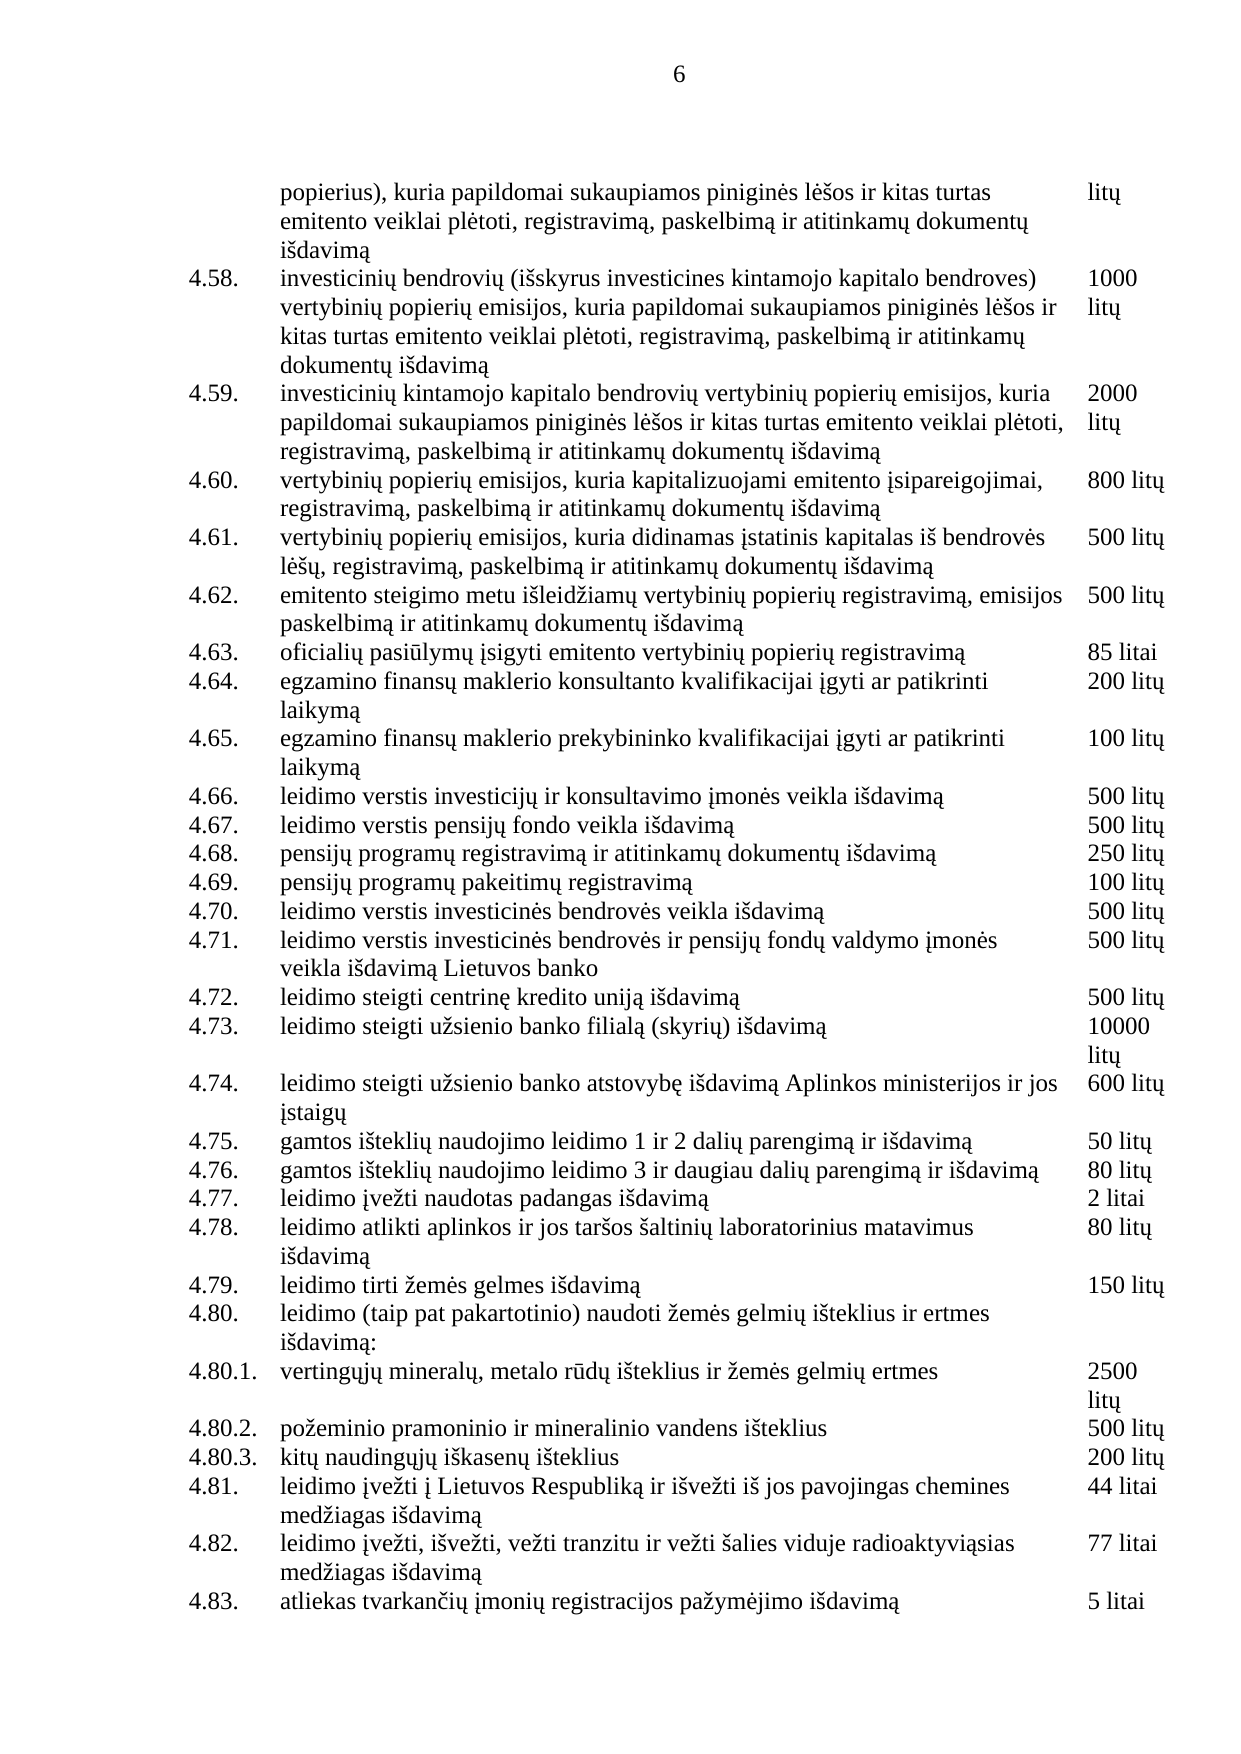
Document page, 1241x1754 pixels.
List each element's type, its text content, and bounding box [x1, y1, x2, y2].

table_cell 4.64. [177, 666, 268, 723]
table_cell litų [1076, 177, 1181, 263]
table_cell leidimo verstis investicijų ir konsultavimo įmonės veikla išdavimą [269, 781, 1076, 810]
table_cell leidimo tirti žemės gelmes išdavimą [269, 1270, 1076, 1298]
table_cell 4.71. [177, 925, 268, 982]
table_cell 4.72. [177, 982, 268, 1011]
table_cell pensijų programų registravimą ir atitinkamų dokumentų išdavimą [269, 839, 1076, 867]
table_cell 4.73. [177, 1011, 268, 1068]
table_cell leidimo verstis investicinės bendrovės veikla išdavimą [269, 896, 1076, 925]
table_cell egzamino finansų maklerio prekybininko kvalifikacijai įgyti ar patikrinti laikymą [269, 724, 1076, 781]
table_cell 77 litai [1076, 1529, 1181, 1586]
table_cell 50 litų [1076, 1126, 1181, 1155]
table_cell 4.63. [177, 637, 268, 666]
table_cell emitento steigimo metu išleidžiamų vertybinių popierių registravimą, emisijos paskelbimą ir atitinkamų dokumentų išdavimą [269, 580, 1076, 637]
table_cell 4.66. [177, 781, 268, 810]
table_cell 100 litų [1076, 724, 1181, 781]
table_cell leidimo įvežti, išvežti, vežti tranzitu ir vežti šalies viduje radioaktyviąsias medžiagas išdavimą [269, 1529, 1076, 1586]
table_cell 4.58. [177, 264, 268, 378]
table_cell 200 litų [1076, 666, 1181, 723]
table_cell 200 litų [1076, 1442, 1181, 1471]
table_cell leidimo steigti užsienio banko filialą (skyrių) išdavimą [269, 1011, 1076, 1068]
table_cell 600 litų [1076, 1069, 1181, 1126]
table_cell 2500 litų [1076, 1356, 1181, 1413]
table_cell 4.76. [177, 1155, 268, 1183]
table_cell leidimo įvežti naudotas padangas išdavimą [269, 1184, 1076, 1212]
table_cell 4.81. [177, 1471, 268, 1528]
table_cell gamtos išteklių naudojimo leidimo 1 ir 2 dalių parengimą ir išdavimą [269, 1126, 1076, 1155]
table_cell 500 litų [1076, 896, 1181, 925]
table_cell 2000 litų [1076, 379, 1181, 465]
table_cell 150 litų [1076, 1270, 1181, 1298]
table_cell leidimo atlikti aplinkos ir jos taršos šaltinių laboratorinius matavimus išdavimą [269, 1212, 1076, 1270]
table_cell atliekas tvarkančių įmonių registracijos pažymėjimo išdavimą [269, 1586, 1076, 1615]
table_cell vertingųjų mineralų, metalo rūdų išteklius ir žemės gelmių ertmes [269, 1356, 1076, 1413]
table_cell 500 litų [1076, 580, 1181, 637]
table_cell 500 litų [1076, 810, 1181, 838]
table_cell 80 litų [1076, 1155, 1181, 1183]
table_cell 1000 litų [1076, 264, 1181, 378]
table_cell [177, 177, 268, 263]
table_cell 4.80. [177, 1299, 268, 1356]
table_cell 4.79. [177, 1270, 268, 1298]
table_cell 85 litai [1076, 637, 1181, 666]
table_cell 4.68. [177, 839, 268, 867]
table_cell 5 litai [1076, 1586, 1181, 1615]
table_cell 800 litų [1076, 465, 1181, 522]
table_cell leidimo verstis investicinės bendrovės ir pensijų fondų valdymo įmonės veikla išdavimą Lietuvos banko [269, 925, 1076, 982]
table_cell kitų naudingųjų iškasenų išteklius [269, 1442, 1076, 1471]
table_cell 4.62. [177, 580, 268, 637]
table_cell leidimo įvežti į Lietuvos Respubliką ir išvežti iš jos pavojingas chemines medžiagas išdavimą [269, 1471, 1076, 1528]
table_cell 4.65. [177, 724, 268, 781]
table_cell 4.69. [177, 867, 268, 896]
table_cell 80 litų [1076, 1212, 1181, 1270]
table_cell 500 litų [1076, 1414, 1181, 1442]
table_cell 100 litų [1076, 867, 1181, 896]
table_cell 4.80.2. [177, 1414, 268, 1442]
table_cell 4.80.3. [177, 1442, 268, 1471]
table_cell 4.61. [177, 522, 268, 580]
table_cell gamtos išteklių naudojimo leidimo 3 ir daugiau dalių parengimą ir išdavimą [269, 1155, 1076, 1183]
table_cell požeminio pramoninio ir mineralinio vandens išteklius [269, 1414, 1076, 1442]
table_cell 44 litai [1076, 1471, 1181, 1528]
table_cell leidimo steigti užsienio banko atstovybę išdavimą Aplinkos ministerijos ir jos įstaigų [269, 1069, 1076, 1126]
table_cell vertybinių popierių emisijos, kuria kapitalizuojami emitento įsipareigojimai, registravimą, paskelbimą ir atitinkamų dokumentų išdavimą [269, 465, 1076, 522]
table_cell investicinių bendrovių (išskyrus investicines kintamojo kapitalo bendroves) vertybinių popierių emisijos, kuria papildomai sukaupiamos piniginės lėšos ir kitas turtas emitento veiklai plėtoti, registravimą, paskelbimą ir atitinkamų dokumentų išdavimą [269, 264, 1076, 378]
table_cell leidimo steigti centrinę kredito uniją išdavimą [269, 982, 1076, 1011]
table_cell [1076, 1299, 1181, 1356]
table_cell 4.77. [177, 1184, 268, 1212]
table_cell egzamino finansų maklerio konsultanto kvalifikacijai įgyti ar patikrinti laikymą [269, 666, 1076, 723]
table_cell investicinių kintamojo kapitalo bendrovių vertybinių popierių emisijos, kuria papildomai sukaupiamos piniginės lėšos ir kitas turtas emitento veiklai plėtoti, registravimą, paskelbimą ir atitinkamų dokumentų išdavimą [269, 379, 1076, 465]
table_cell 4.60. [177, 465, 268, 522]
table_cell 4.59. [177, 379, 268, 465]
table_cell 500 litų [1076, 925, 1181, 982]
table_cell 4.70. [177, 896, 268, 925]
table_cell 500 litų [1076, 982, 1181, 1011]
table_cell 4.83. [177, 1586, 268, 1615]
table_cell 250 litų [1076, 839, 1181, 867]
table_cell 2 litai [1076, 1184, 1181, 1212]
table_cell 4.78. [177, 1212, 268, 1270]
table_cell pensijų programų pakeitimų registravimą [269, 867, 1076, 896]
table_cell popierius), kuria papildomai sukaupiamos piniginės lėšos ir kitas turtas emitento veiklai plėtoti, registravimą, paskelbimą ir atitinkamų dokumentų išdavimą [269, 177, 1076, 263]
table_cell 4.75. [177, 1126, 268, 1155]
table_cell leidimo (taip pat pakartotinio) naudoti žemės gelmių išteklius ir ertmes išdavimą: [269, 1299, 1076, 1356]
table_cell 10000 litų [1076, 1011, 1181, 1068]
table_cell vertybinių popierių emisijos, kuria didinamas įstatinis kapitalas iš bendrovės lėšų, registravimą, paskelbimą ir atitinkamų dokumentų išdavimą [269, 522, 1076, 580]
table_cell 4.82. [177, 1529, 268, 1586]
table_cell 500 litų [1076, 522, 1181, 580]
table_cell 4.67. [177, 810, 268, 838]
table_cell 4.74. [177, 1069, 268, 1126]
table_cell 4.80.1. [177, 1356, 268, 1413]
table_cell oficialių pasiūlymų įsigyti emitento vertybinių popierių registravimą [269, 637, 1076, 666]
table_cell leidimo verstis pensijų fondo veikla išdavimą [269, 810, 1076, 838]
table_cell 500 litų [1076, 781, 1181, 810]
